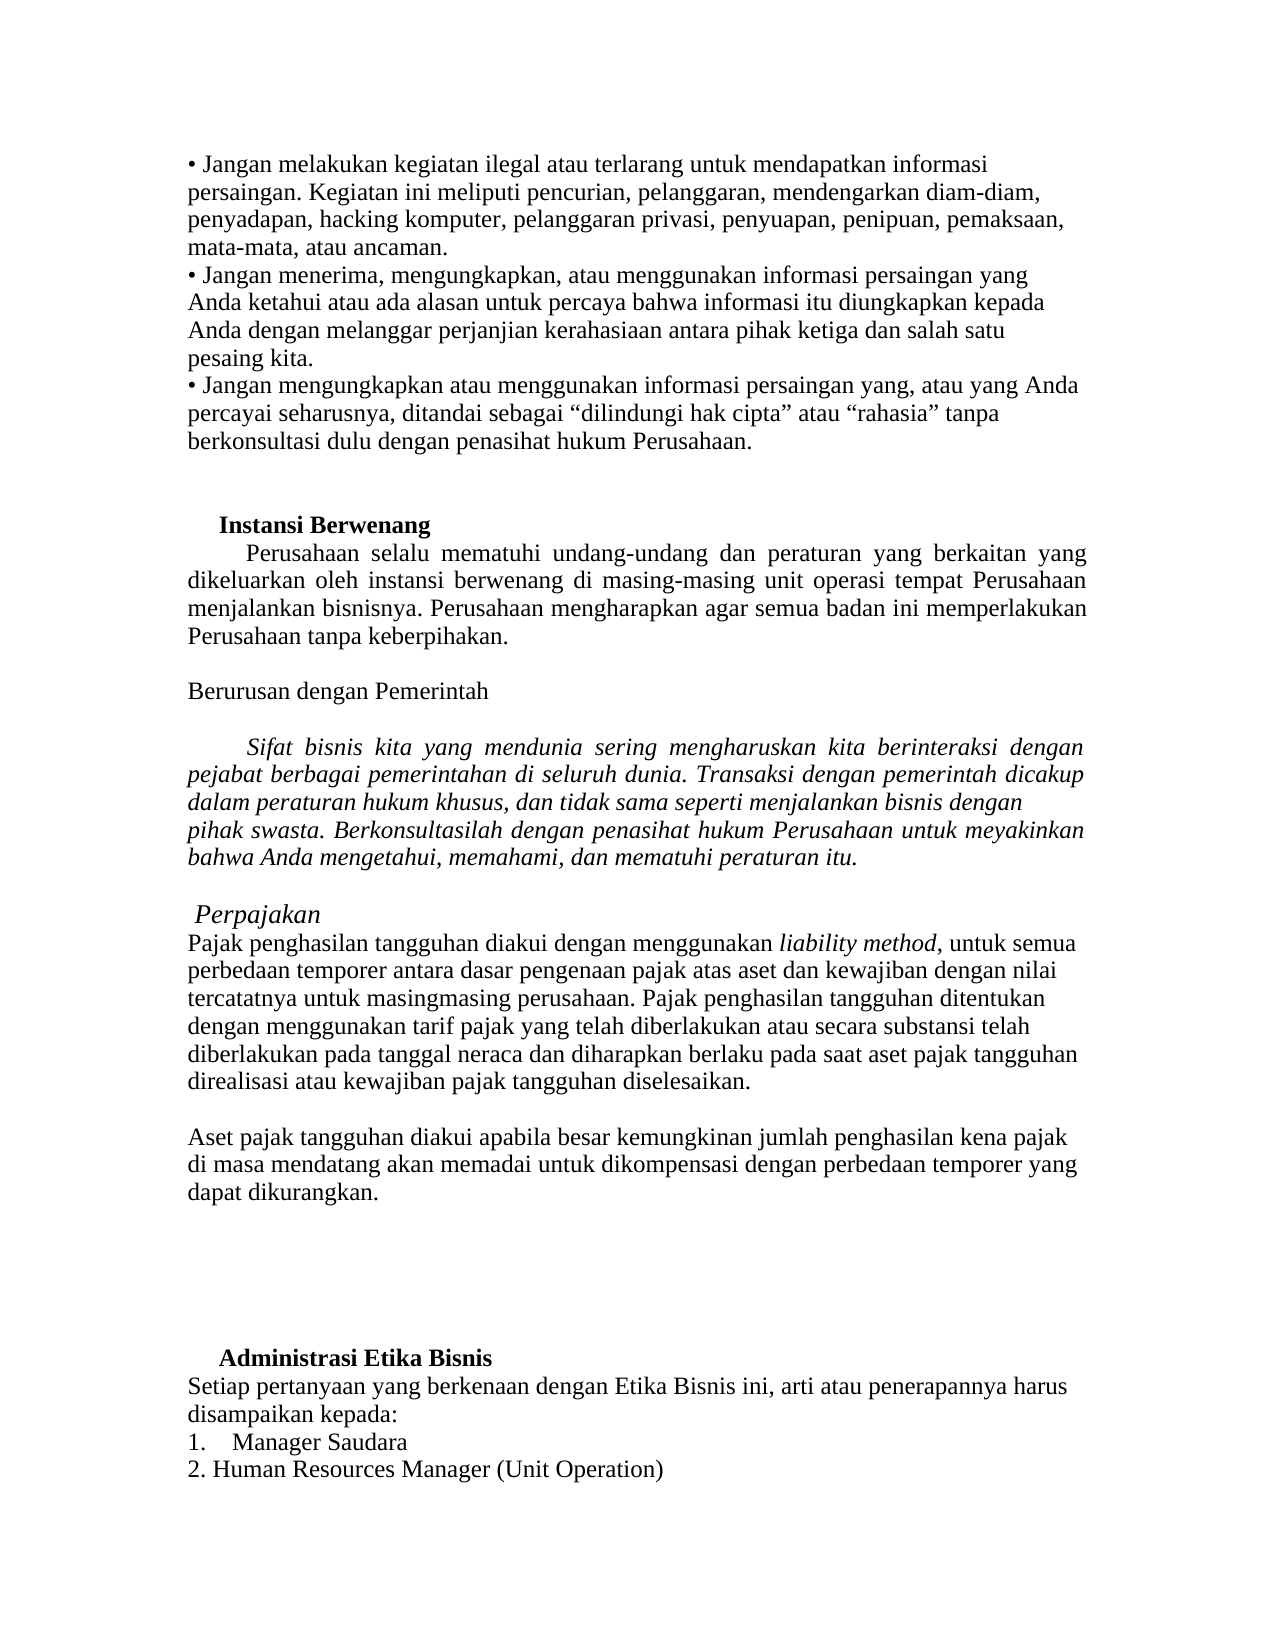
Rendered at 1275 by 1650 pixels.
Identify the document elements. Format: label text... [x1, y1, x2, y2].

text Pajak penghasilan tangguhan diakui dengan menggunakan liability method, untuk semua [187, 929, 1087, 957]
text • Jangan mengungkapkan atau menggunakan informasi persaingan yang, atau yang Anda percayai seharusnya, ditandai sebagai “dilindungi hak cipta” atau “rahasia” tanpa berkonsultasi dulu dengan penasihat hukum Perusahaan. [187, 372, 1087, 455]
text 2. Human Resources Manager (Unit Operation) [187, 1455, 1087, 1483]
text Setiap pertanyaan yang berkenaan dengan Etika Bisnis ini, arti atau penerapannya harus disampaikan kepada: [187, 1372, 1087, 1428]
text perbedaan temporer antara dasar pengenaan pajak atas aset dan kewajiban dengan nilai tercatatnya untuk masingmasing perusahaan. Pajak penghasilan tangguhan ditentukan dengan menggunakan tarif pajak yang telah diberlakukan atau secara substansi telah diberlakukan pada tanggal neraca dan diharapkan berlaku pada saat aset pajak tangguhan direalisasi atau kewajiban pajak tangguhan diselesaikan. [187, 957, 1087, 1095]
text Perpajakan [187, 899, 1087, 929]
text • Jangan melakukan kegiatan ilegal atau terlarang untuk mendapatkan informasi persaingan. Kegiatan ini meliputi pencurian, pelanggaran, mendengarkan diam-diam, penyadapan, hacking komputer, pelanggaran privasi, penyuapan, penipuan, pemaksaan, mata-mata, atau ancaman. [187, 150, 1087, 261]
text Berurusan dengan Pemerintah [187, 677, 1087, 705]
text 1. Manager Saudara [187, 1428, 1087, 1455]
text pihak swasta. Berkonsultasilah dengan penasihat hukum Perusahaan untuk meyakinkan bahwa Anda mengetahui, memahami, dan mematuhi peraturan itu. [187, 816, 1087, 871]
text • Jangan menerima, mengungkapkan, atau menggunakan informasi persaingan yang Anda ketahui atau ada alasan untuk percaya bahwa informasi itu diungkapkan kepada Anda dengan melanggar perjanjian kerahasiaan antara pihak ketiga dan salah satu pesaing kita. [187, 261, 1087, 372]
text Administrasi Etika Bisnis [187, 1344, 1087, 1372]
text Perusahaan selalu mematuhi undang-undang dan peraturan yang berkaitan yang dikeluarkan oleh instansi berwenang di masing-masing unit operasi tempat Perusahaan menjalankan bisnisnya. Perusahaan mengharapkan agar semua badan ini memperlakukan Perusahaan tanpa keberpihakan. [187, 539, 1087, 649]
text Instansi Berwenang [187, 511, 1087, 539]
text Sifat bisnis kita yang mendunia sering mengharuskan kita berinteraksi dengan pejabat berbagai pemerintahan di seluruh dunia. Transaksi dengan pemerintah dicakup dalam peraturan hukum khusus, dan tidak sama seperti menjalankan bisnis dengan [187, 733, 1087, 816]
text Aset pajak tangguhan diakui apabila besar kemungkinan jumlah penghasilan kena pajak di masa mendatang akan memadai untuk dikompensasi dengan perbedaan temporer yang dapat dikurangkan. [187, 1123, 1087, 1206]
